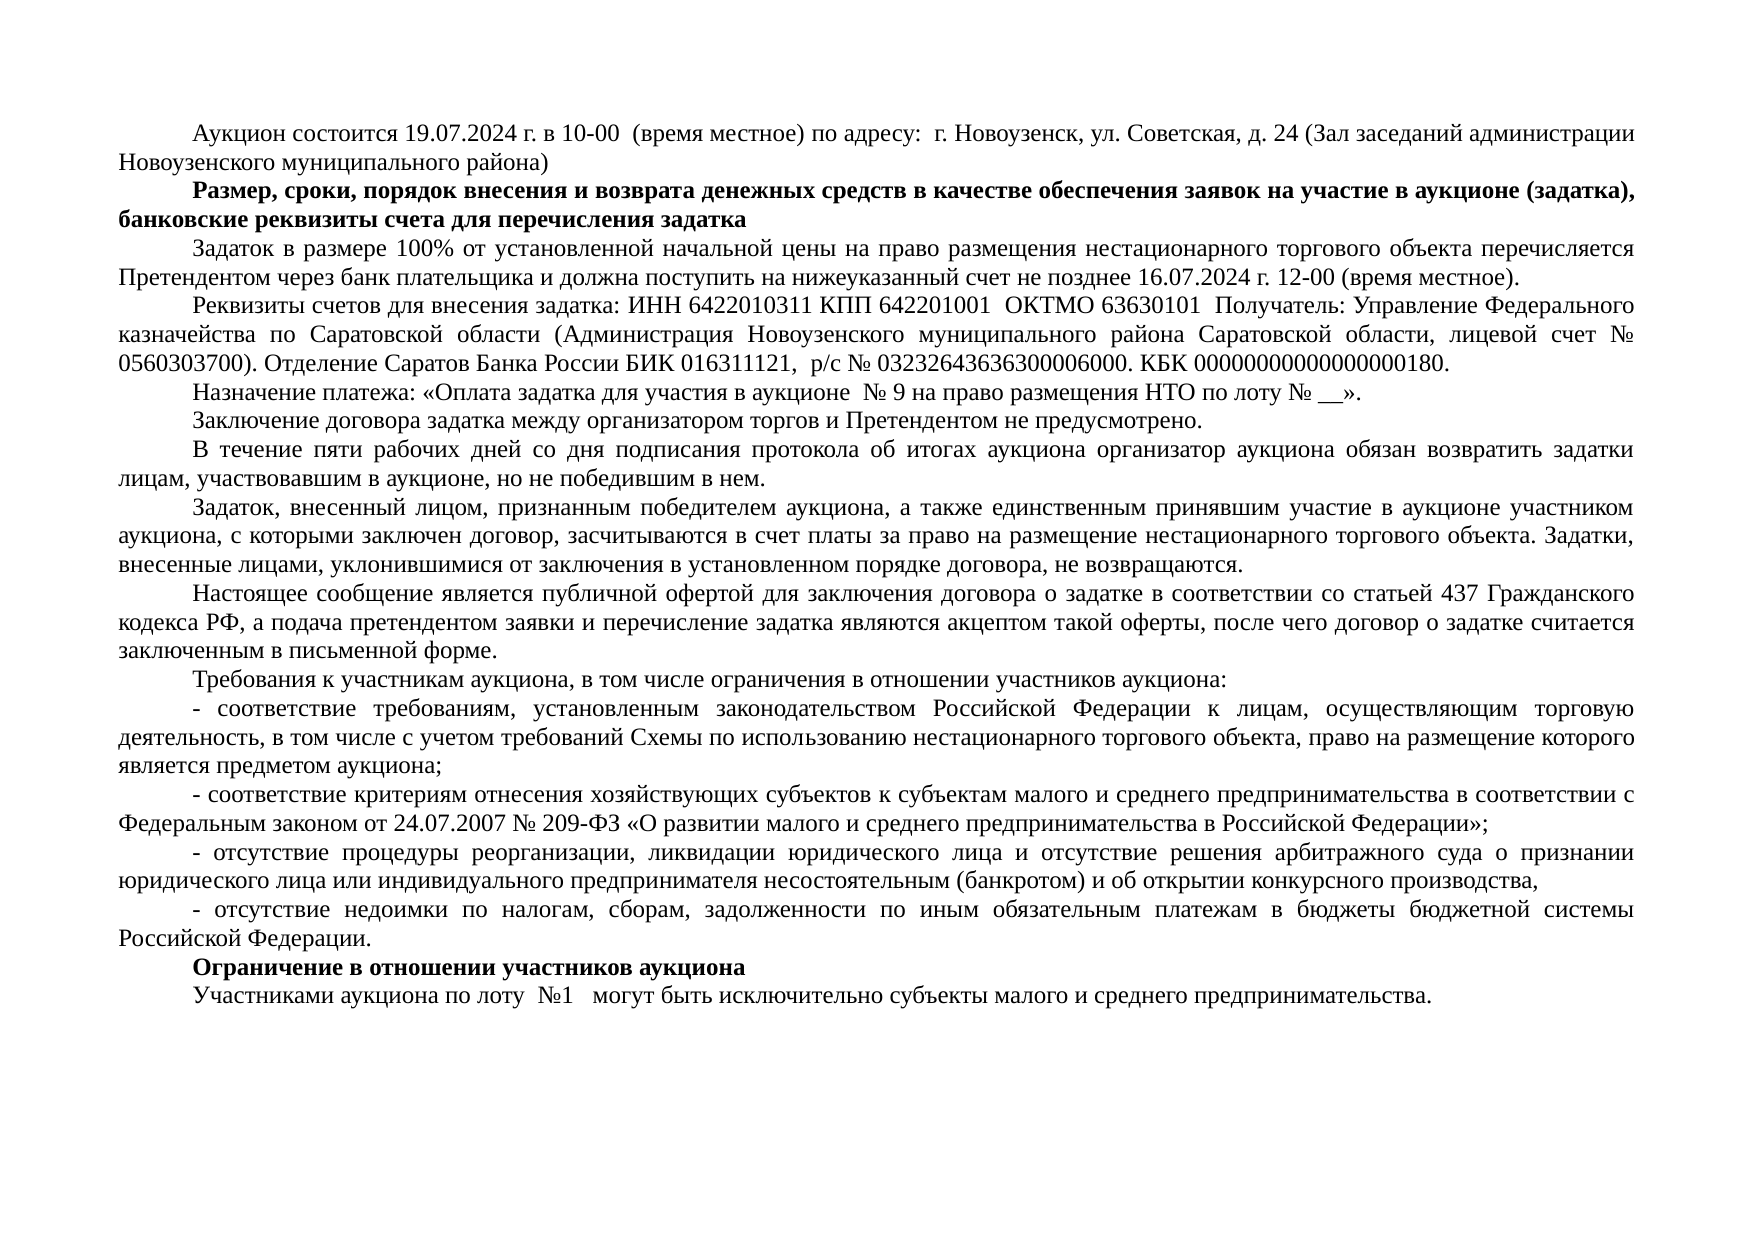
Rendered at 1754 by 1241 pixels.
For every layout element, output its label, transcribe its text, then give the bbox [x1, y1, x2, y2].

text - отсутствие недоимки по налогам, сборам, задолженности по иным обязательным платежам в бюджеты бюджетной системы Российской Федерации. [118, 894, 1636, 952]
text Участниками аукциона по лоту №1 могут быть исключительно субъекты малого и среднего предпринимательства. [118, 981, 1636, 1009]
text Задаток, внесенный лицом, признанным победителем аукциона, а также единственным принявшим участие в аукционе участником аукциона, с которыми заключен договор, засчитываются в счет платы за право на размещение нестационарного торгового объекта. Задатки, внесенные лицами, уклонившимися от заключения в установленном порядке договора, не возвращаются. [118, 492, 1636, 578]
text Назначение платежа: «Оплата задатка для участия в аукционе № 9 на право размещения НТО по лоту № __». [118, 377, 1636, 406]
text Реквизиты счетов для внесения задатка: ИНН 6422010311 КПП 642201001 ОКТМО 63630101 Получатель: Управление Федерального казначейства по Саратовской области (Администрация Новоузенского муниципального района Саратовской области, лицевой счет № 0560303700). Отделение Саратов Банка России БИК 016311121, р/с № 03232643636300006000. КБК 00000000000000000180. [118, 291, 1636, 377]
text - соответствие требованиям, установленным законодательством Российской Федерации к лицам, осуществляющим торговую деятельность, в том числе с учетом требований Схемы по использованию нестационарного торгового объекта, право на размещение которого является предметом аукциона; [118, 693, 1636, 779]
text Аукцион состоится 19.07.2024 г. в 10-00 (время местное) по адресу: г. Новоузенск, ул. Советская, д. 24 (Зал заседаний администрации Новоузенского муниципального района) [118, 118, 1636, 176]
text Заключение договора задатка между организатором торгов и Претендентом не предусмотрено. [118, 406, 1636, 434]
text В течение пяти рабочих дней со дня подписания протокола об итогах аукциона организатор аукциона обязан возвратить задатки лицам, участвовавшим в аукционе, но не победившим в нем. [118, 434, 1636, 492]
text Ограничение в отношении участников аукциона [118, 952, 1636, 981]
text - отсутствие процедуры реорганизации, ликвидации юридического лица и отсутствие решения арбитражного суда о признании юридического лица или индивидуального предпринимателя несостоятельным (банкротом) и об открытии конкурсного производства, [118, 837, 1636, 894]
text - соответствие критериям отнесения хозяйствующих субъектов к субъектам малого и среднего предпринимательства в соответствии с Федеральным законом от 24.07.2007 № 209-ФЗ «О развитии малого и среднего предпринимательства в Российской Федерации»; [118, 779, 1636, 837]
text Требования к участникам аукциона, в том числе ограничения в отношении участников аукциона: [118, 664, 1636, 693]
text Настоящее сообщение является публичной офертой для заключения договора о задатке в соответствии со статьей 437 Гражданского кодекса РФ, а подача претендентом заявки и перечисление задатка являются акцептом такой оферты, после чего договор о задатке считается заключенным в письменной форме. [118, 578, 1636, 664]
text Размер, сроки, порядок внесения и возврата денежных средств в качестве обеспечения заявок на участие в аукционе (задатка), банковские реквизиты счета для перечисления задатка [118, 176, 1636, 233]
text Задаток в размере 100% от установленной начальной цены на право размещения нестационарного торгового объекта перечисляется Претендентом через банк плательщика и должна поступить на нижеуказанный счет не позднее 16.07.2024 г. 12-00 (время местное). [118, 233, 1636, 291]
